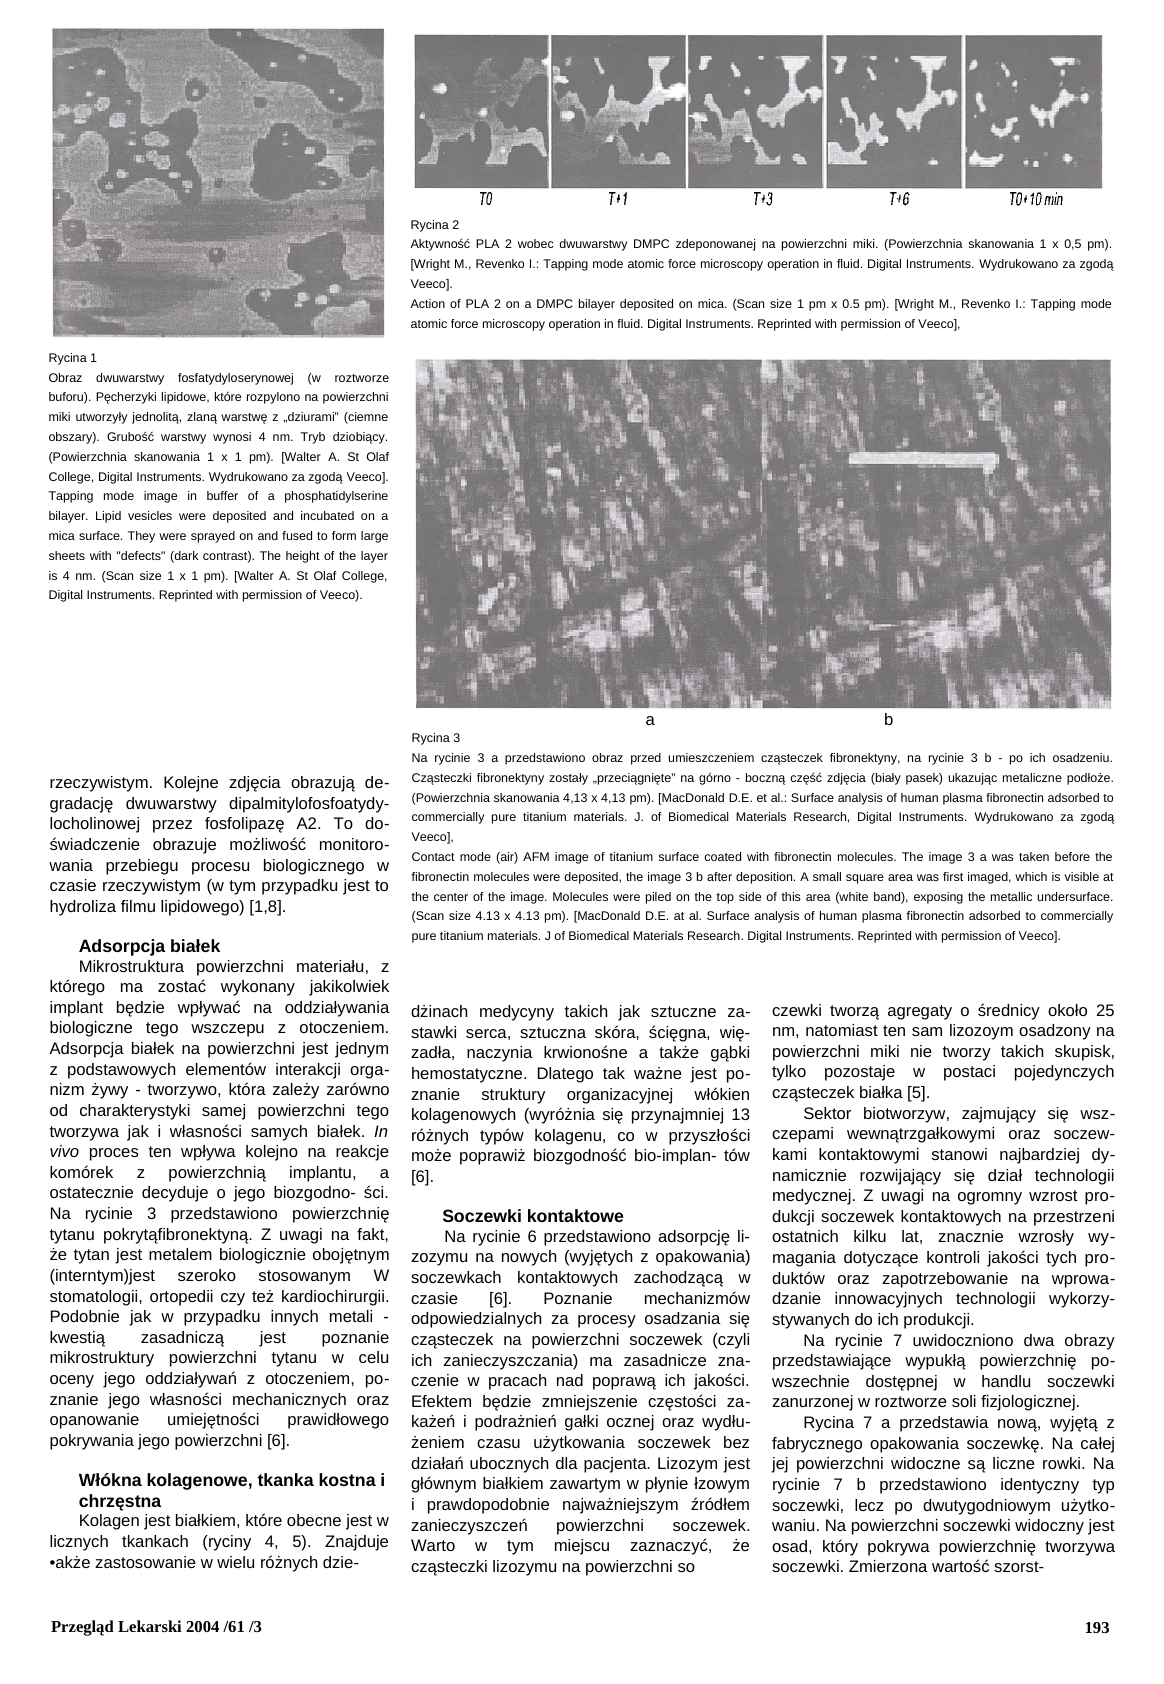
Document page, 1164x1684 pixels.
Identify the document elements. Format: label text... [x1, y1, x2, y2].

text Rycina 2 [410, 217, 1113, 232]
picture [413, 33, 1104, 207]
text Rycina 7 a przedstawia nową, wyjętą z fabrycznego opakowania soczewkę. Na ca­łej jej powierzchni widoczne są liczne rowki. Na rycinie 7 b przedstawiono identyczny typ soczewki, lecz po dwutygodniowym użytko­waniu. Na powierzchni soczewki widoczny jest osad, który pokrywa powierzchnię two­rzywa soczewki. Zmierzona wartość szorst- [772, 1413, 1115, 1576]
text Rycina 3 [411, 731, 1114, 745]
picture [414, 358, 1113, 710]
subtitle Adsorpcja białek [49, 936, 389, 956]
text czewki tworzą agregaty o średnicy około 25 nm, natomiast ten sam lizozoym osadzony na powierzchni miki nie tworzy takich sku­pisk, tylko pozostaje w postaci pojedynczych cząsteczek białka [5]. [772, 1000, 1115, 1102]
text Na rycinie 7 uwidoczniono dwa obrazy przedstawiające wypukłą powierzchnię po­wszechnie dostępnej w handlu soczewki zanurzonej w roztworze soli fizjologicznej. [772, 1330, 1115, 1411]
text Sektor biotworzyw, zajmujący się wsz­czepami wewnątrzgałkowymi oraz soczew­kami kontaktowymi stanowi najbardziej dy­namicznie rozwijający się dział technologii medycznej. Z uwagi na ogromny wzrost pro­dukcji soczewek kontaktowych na przestrze­ni ostatnich kilku lat, znacznie wzrosły wy­magania dotyczące kontroli jakości tych pro­duktów oraz zapotrzebowanie na wprowa­dzanie innowacyjnych technologii wykorzy­stywanych do ich produkcji. [772, 1103, 1115, 1329]
subtitle Włókna kolagenowe, tkanka kostna i chrzęstna [78, 1470, 389, 1511]
text Na rycinie 6 przedstawiono adsorpcję li- zozymu na nowych (wyjętych z opakowa­nia) soczewkach kontaktowych zachodzą­cą w czasie [6]. Poznanie mechanizmów odpowiedzialnych za procesy osadzania się cząsteczek na powierzchni soczewek (czyli ich zanieczyszczania) ma zasadnicze zna­czenie w pracach nad poprawą ich jakości. Efektem będzie zmniejszenie częstości za­każeń i podrażnień gałki ocznej oraz wydłu­żeniem czasu użytkowania soczewek bez działań ubocznych dla pacjenta. Lizozym jest głównym białkiem zawartym w płynie łzowym i prawdopodobnie najważniejszym źródłem zanieczyszczeń powierzchni so­czewek. Warto w tym miejscu zaznaczyć, że cząsteczki lizozymu na powierzchni so­ [411, 1227, 750, 1576]
text Aktywność PLA 2 wobec dwuwarstwy DMPC zdeponowanej na powierzchni miki. (Powierzchnia skanowania 1 x 0,5 pm). [Wright M., Revenko I.: Tapping mode atomic force microscopy operation in fluid. Digital Instruments. Wydrukowano za zgodą Veeco]. [410, 237, 1113, 291]
text a b [645, 709, 898, 728]
text Rycina 1 [48, 350, 389, 365]
text rzeczywistym. Kolejne zdjęcia obrazują de­gradację dwuwarstwy dipalmitylofosfoatydy- locholinowej przez fosfolipazę A2. To do­świadczenie obrazuje możliwość monitoro­wania przebiegu procesu biologicznego w czasie rzeczywistym (w tym przypadku jest to hydroliza filmu lipidowego) [1,8]. [49, 773, 389, 916]
text Na rycinie 3 a przedstawiono obraz przed umieszczeniem cząsteczek fibronektyny, na rycinie 3 b - po ich osadzeniu. Cząsteczki fibronektyny zostały „przeciągnięte” na górno - boczną część zdjęcia (biały pasek) ukazując metaliczne podłoże. (Powierzchnia skanowania 4,13 x 4,13 pm). [MacDonald D.E. et al.: Surface analysis of human plasma fibronectin adsorbed to commercially pure titanium materials. J. of Biomedical Materials Research, Digital Instruments. Wydrukowano za zgodą Veeco], [411, 751, 1114, 844]
text Obraz dwuwarstwy fosfatydyloserynowej (w roztwo­rze buforu). Pęcherzyki lipidowe, które rozpylono na powierzchni miki utworzyły jednolitą, zlaną warstwę z „dziurami” (ciemne obszary). Grubość warstwy wynosi 4 nm. Tryb dziobiący. (Powierzchnia skanowania 1 x 1 pm). [Walter A. St Olaf College, Digital Instruments. Wydrukowano za zgodą Veeco]. Tapping mode image in buffer of a phosphatidylserine bilayer. Lipid vesicles were deposited and incubated on a mica surface. They were sprayed on and fused to form large sheets with "defects" (dark contrast). The height of the layer is 4 nm. (Scan size 1 x 1 pm). [Walter A. St Olaf College, Digital Instruments. Reprinted with permission of Veeco). [48, 370, 389, 602]
text Kolagen jest białkiem, które obecne jest w licznych tkankach (ryciny 4, 5). Znajduje •akże zastosowanie w wielu różnych dzie- [49, 1511, 389, 1572]
text 193 [1084, 1618, 1113, 1637]
text Mikrostruktura powierzchni materiału, z którego ma zostać wykonany jakikolwiek implant będzie wpływać na oddziaływania biologiczne tego wszczepu z otoczeniem. Adsorpcja białek na powierzchni jest jednym z podstawowych elementów interakcji orga­nizm żywy - tworzywo, która zależy zarów­no od charakterystyki samej powierzchni tego tworzywa jak i własności samych bia­łek. In vivo proces ten wpływa kolejno na reakcje komórek z powierzchnią implantu, a ostatecznie decyduje o jego biozgodno- ści. Na rycinie 3 przedstawiono powierzch­nię tytanu pokrytąfibronektyną. Z uwagi na fakt, że tytan jest metalem biologicznie obo­jętnym (interntym)jest szeroko stosowanym W stomatologii, ortopedii czy też kardiochi­rurgii. Podobnie jak w przypadku innych metali - kwestią zasadniczą jest poznanie mikrostruktury powierzchni tytanu w celu oceny jego oddziaływań z otoczeniem, po­znanie jego własności mechanicznych oraz opanowanie umiejętności prawidłowego pokrywania jego powierzchni [6]. [49, 956, 389, 1450]
picture [51, 27, 386, 339]
text Contact mode (air) AFM image of titanium surface coated with fibronectin molecules. The image 3 a was taken before the fibronectin molecules were deposited, the image 3 b after deposition. A small square area was first imaged, which is visible at the center of the image. Molecules were piled on the top side of this area (white band), exposing the metallic undersurface. (Scan size 4.13 x 4.13 pm). [MacDonald D.E. at al. Surface analysis of human plasma fibronectin adsorbed to commercially pure titanium materials. J of Biomedical Materials Research. Digital Instruments. Reprinted with permission of Veeco]. [411, 849, 1114, 943]
text dżinach medycyny takich jak sztuczne za­stawki serca, sztuczna skóra, ścięgna, wię- zadła, naczynia krwionośne a także gąbki hemostatyczne. Dlatego tak ważne jest po­znanie struktury organizacyjnej włókien kolagenowych (wyróżnia się przynajmniej 13 różnych typów kolagenu, co w przyszło­ści może poprawiż biozgodność bio-implan- tów [6]. [411, 1002, 750, 1186]
text Action of PLA 2 on a DMPC bilayer deposited on mica. (Scan size 1 pm x 0.5 pm). [Wright M., Revenko I.: Tapping mode atomic force microscopy operation in fluid. Digital Instruments. Reprinted with permission of Veeco], [410, 297, 1113, 331]
text Przegląd Lekarski 2004 /61 /3 [51, 1617, 280, 1636]
subtitle Soczewki kontaktowe [411, 1206, 750, 1227]
